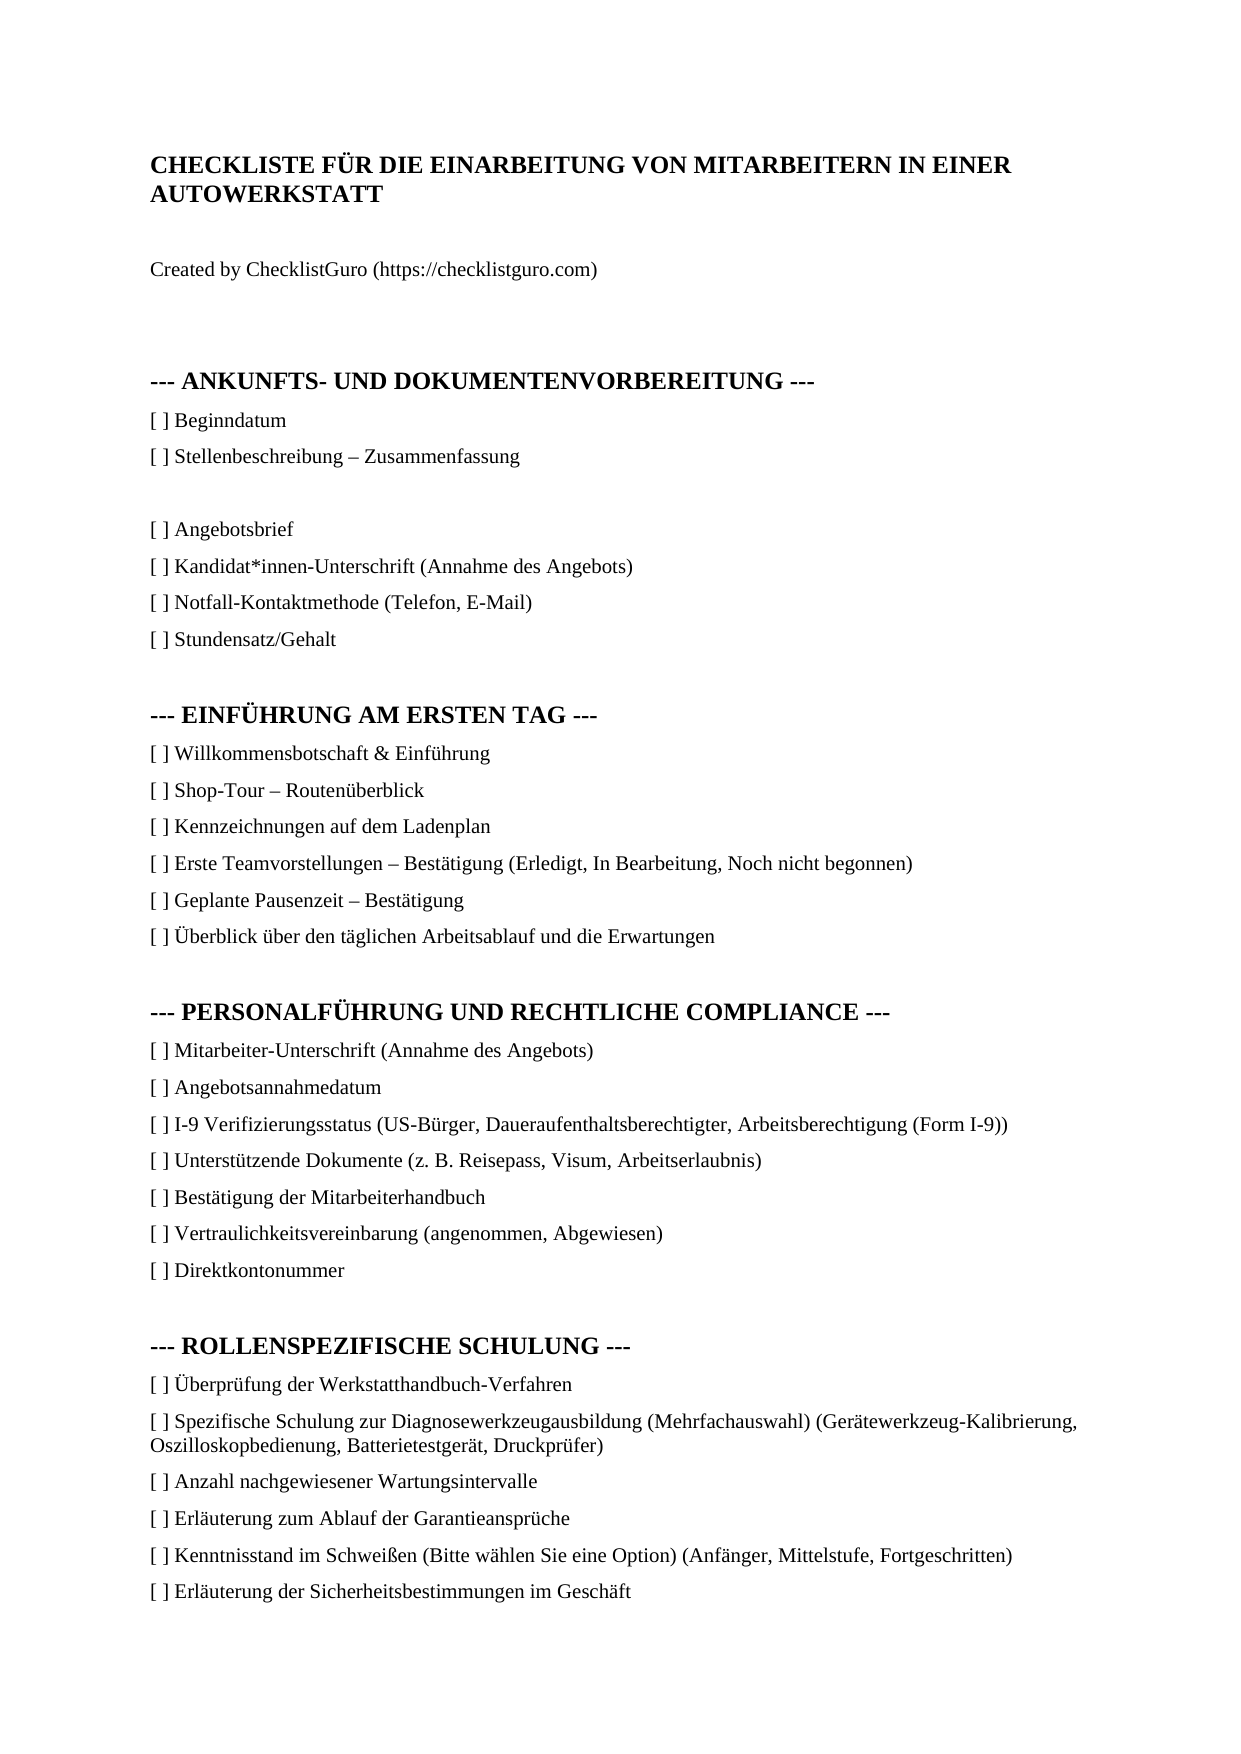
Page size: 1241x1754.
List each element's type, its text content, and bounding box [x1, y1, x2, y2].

text [ ] Kandidat*innen-Unterschrift (Annahme des Angebots) [150, 554, 1090, 578]
text --- PERSONALFÜHRUNG UND RECHTLICHE COMPLIANCE --- [150, 997, 1090, 1026]
text [ ] Shop-Tour – Routenüberblick [150, 778, 1090, 802]
text [ ] Angebotsannahmedatum [150, 1075, 1090, 1099]
text [ ] Mitarbeiter-Unterschrift (Annahme des Angebots) [150, 1038, 1090, 1062]
text Created by ChecklistGuro (https://checklistguro.com) [150, 257, 1090, 281]
text --- EINFÜHRUNG AM ERSTEN TAG --- [150, 700, 1090, 729]
text [ ] Direktkontonummer [150, 1258, 1090, 1282]
text [ ] I-9 Verifizierungsstatus (US-Bürger, Daueraufenthaltsberechtigter, Arbeitsberechtigung (Form I-9)) [150, 1112, 1090, 1136]
text [ ] Willkommensbotschaft & Einführung [150, 741, 1090, 765]
text CHECKLISTE FÜR DIE EINARBEITUNG VON MITARBEITERN IN EINER AUTOWERKSTATT [150, 150, 1090, 207]
text [ ] Kennzeichnungen auf dem Ladenplan [150, 814, 1090, 838]
text [ ] Anzahl nachgewiesener Wartungsintervalle [150, 1469, 1090, 1493]
text --- ANKUNFTS- UND DOKUMENTENVORBEREITUNG --- [150, 366, 1090, 395]
text [ ] Stundensatz/Gehalt [150, 627, 1090, 651]
text [ ] Notfall-Kontaktmethode (Telefon, E-Mail) [150, 590, 1090, 614]
text --- ROLLENSPEZIFISCHE SCHULUNG --- [150, 1331, 1090, 1360]
text [ ] Kenntnisstand im Schweißen (Bitte wählen Sie eine Option) (Anfänger, Mittelstufe, Fortgeschritten) [150, 1542, 1090, 1567]
text [ ] Überblick über den täglichen Arbeitsablauf und die Erwartungen [150, 924, 1090, 948]
text [ ] Überprüfung der Werkstatthandbuch-Verfahren [150, 1372, 1090, 1396]
text [ ] Beginndatum [150, 407, 1090, 432]
text [ ] Bestätigung der Mitarbeiterhandbuch [150, 1185, 1090, 1209]
text [ ] Spezifische Schulung zur Diagnosewerkzeugausbildung (Mehrfachauswahl) (Gerätewerkzeug-Kalibrierung, Oszilloskopbedienung, Batterietestgerät, Druckprüfer) [150, 1409, 1090, 1457]
text [ ] Stellenbeschreibung – Zusammenfassung [150, 444, 1090, 468]
text [ ] Erste Teamvorstellungen – Bestätigung (Erledigt, In Bearbeitung, Noch nicht begonnen) [150, 851, 1090, 875]
text [ ] Erläuterung zum Ablauf der Garantieansprüche [150, 1506, 1090, 1530]
text [ ] Unterstützende Dokumente (z. B. Reisepass, Visum, Arbeitserlaubnis) [150, 1148, 1090, 1172]
text [ ] Vertraulichkeitsvereinbarung (angenommen, Abgewiesen) [150, 1221, 1090, 1245]
text [ ] Geplante Pausenzeit – Bestätigung [150, 887, 1090, 912]
text [ ] Erläuterung der Sicherheitsbestimmungen im Geschäft [150, 1579, 1090, 1603]
text [ ] Angebotsbrief [150, 517, 1090, 541]
